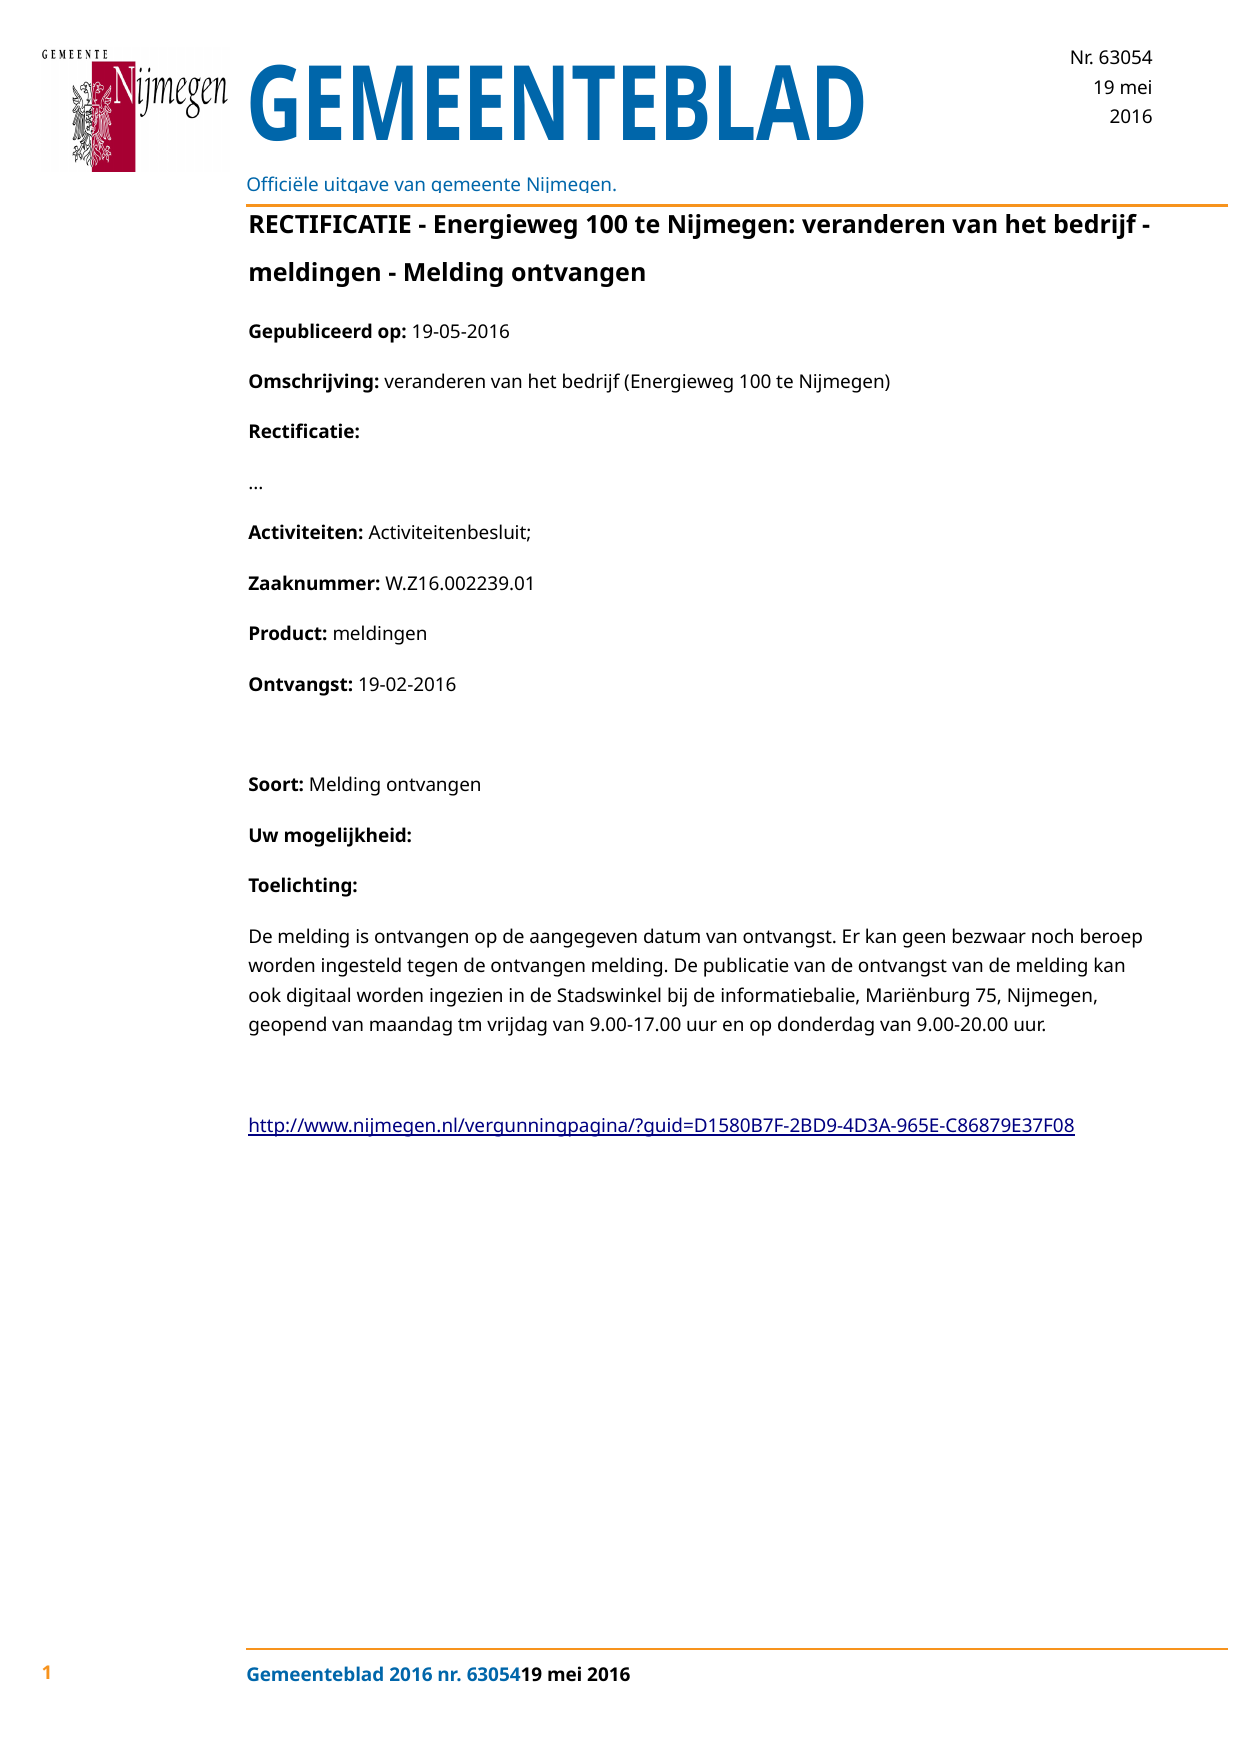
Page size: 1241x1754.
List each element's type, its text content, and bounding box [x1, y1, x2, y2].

text http://www.nijmegen.nl/vergunningpagina/?guid=D1580B7F-2BD9-4D3A-965E-C86879E37F08 [248, 1112, 1152, 1138]
text Toelichting: [248, 872, 1152, 898]
text ... [248, 469, 1152, 495]
text RECTIFICATIE - Energieweg 100 te Nijmegen: veranderen van het bedrijf - meldingen - Melding ontvangen [248, 207, 1152, 288]
text Ontvangst: 19-02-2016 [248, 671, 1152, 697]
text Soort: Melding ontvangen [248, 772, 1152, 797]
text Uw mogelijkheid: [248, 822, 1152, 848]
text Activiteiten: Activiteitenbesluit; [248, 519, 1152, 545]
text Gepubliceerd op: 19-05-2016 [248, 318, 1152, 344]
text Omschrijving: veranderen van het bedrijf (Energieweg 100 te Nijmegen) [248, 368, 1152, 394]
picture [41, 47, 231, 172]
text Product: meldingen [248, 620, 1152, 646]
text De melding is ontvangen op de aangegeven datum van ontvangst. Er kan geen bezwaar noch beroep worden ingesteld tegen de ontvangen melding. De publicatie van de ontvangst van de melding kan ook digitaal worden ingezien in de Stadswinkel bij de informatiebalie, Mariënburg 75, Nijmegen, geopend van maandag tm vrijdag van 9.00-17.00 uur en op donderdag van 9.00-20.00 uur. [248, 923, 1152, 1037]
text Rectificatie: [248, 419, 1152, 444]
text Zaaknummer: W.Z16.002239.01 [248, 570, 1152, 596]
